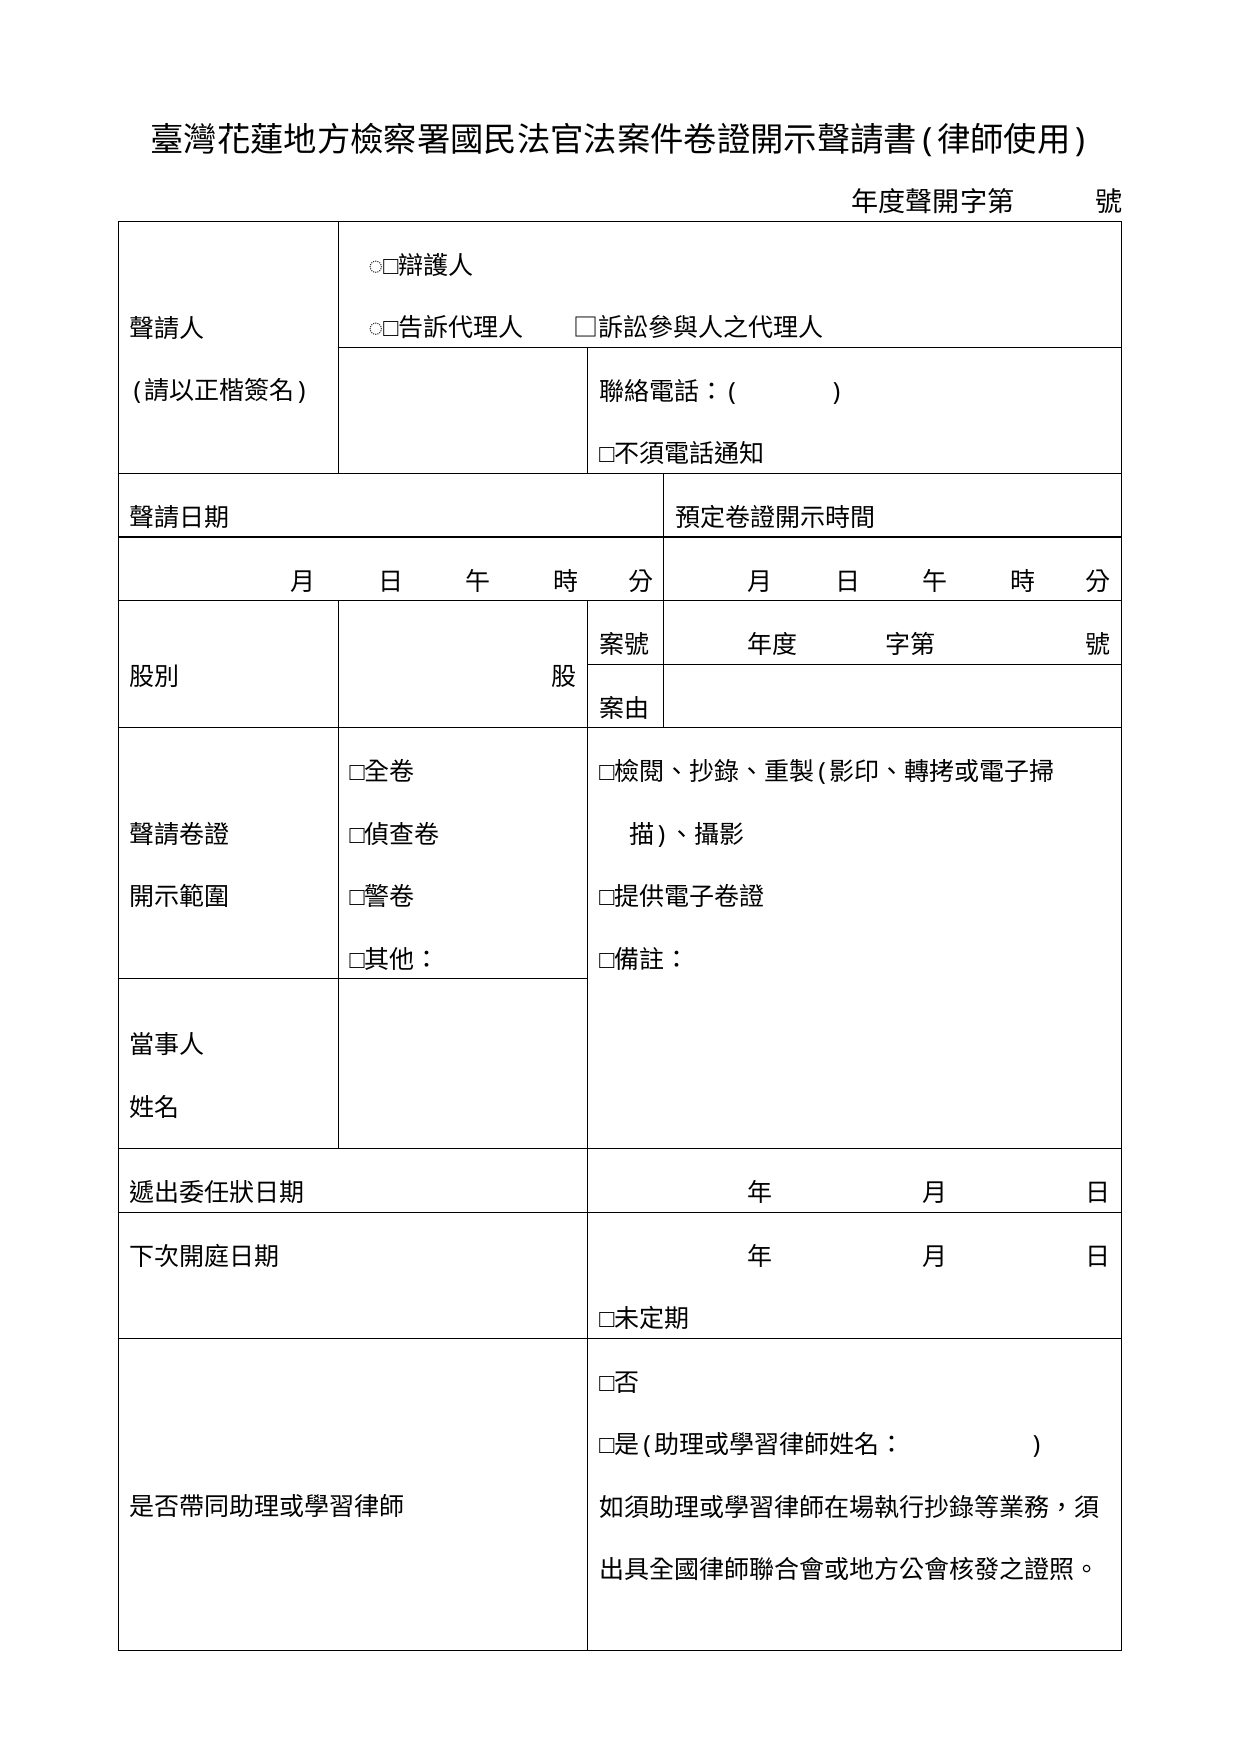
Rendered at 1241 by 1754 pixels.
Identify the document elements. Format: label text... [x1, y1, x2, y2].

table_cell 案號 [588, 601, 663, 663]
table_cell 股 [339, 601, 587, 727]
table_cell 遞出委任狀日期 [119, 1149, 587, 1212]
table_cell 當事人 姓名 [119, 979, 338, 1148]
table_cell □全卷 □偵查卷 □警卷 □其他： [339, 728, 587, 978]
table_cell 年度 字第 號 [664, 601, 1121, 663]
text 年度聲開字第 號 [118, 158, 1122, 221]
table_cell 月 日 午 時 分 [664, 538, 1121, 600]
table_cell 年 月 日 [588, 1149, 1121, 1212]
table_cell 聯絡電話：( ) □不須電話通知 [588, 348, 1121, 473]
table_cell 案由 [588, 665, 663, 727]
table_cell [339, 348, 587, 473]
table_cell 月 日 午 時 分 [119, 538, 663, 600]
table_cell 預定卷證開示時間 [664, 474, 1121, 536]
table_cell 聲請日期 [119, 474, 663, 536]
table_cell [664, 665, 1121, 727]
table_cell [339, 979, 587, 1148]
table_cell □檢閱、抄錄、重製(影印、轉拷或電子掃 描)、攝影 □提供電子卷證 □備註： [588, 728, 1121, 1148]
table_cell 聲請卷證 開示範圍 [119, 728, 338, 978]
table_cell 是否帶同助理或學習律師 [119, 1339, 587, 1650]
table_cell 年 月 日󠆇 □未定期 [588, 1213, 1121, 1338]
text 臺灣花蓮地方檢察署國民法官法案件卷證開示聲請書(律師使用) [118, 96, 1122, 158]
table_header 󠆇□辯護人 󠆇□告訴代理人󠆇 󠆇󠆇□訴訟參與人之代理人 [339, 222, 1121, 347]
table_cell 股別 [119, 601, 338, 727]
table_cell □否󠆇 □是(助理或學習律師姓名： ) 如須助理或學習律師在場執行抄錄等業務，須出具全國律師聯合會或地方公會核發之證照。 [588, 1339, 1121, 1650]
table_header 聲請人 (請以正楷簽名) [119, 222, 338, 473]
table_cell 下次開庭日期 [119, 1213, 587, 1338]
